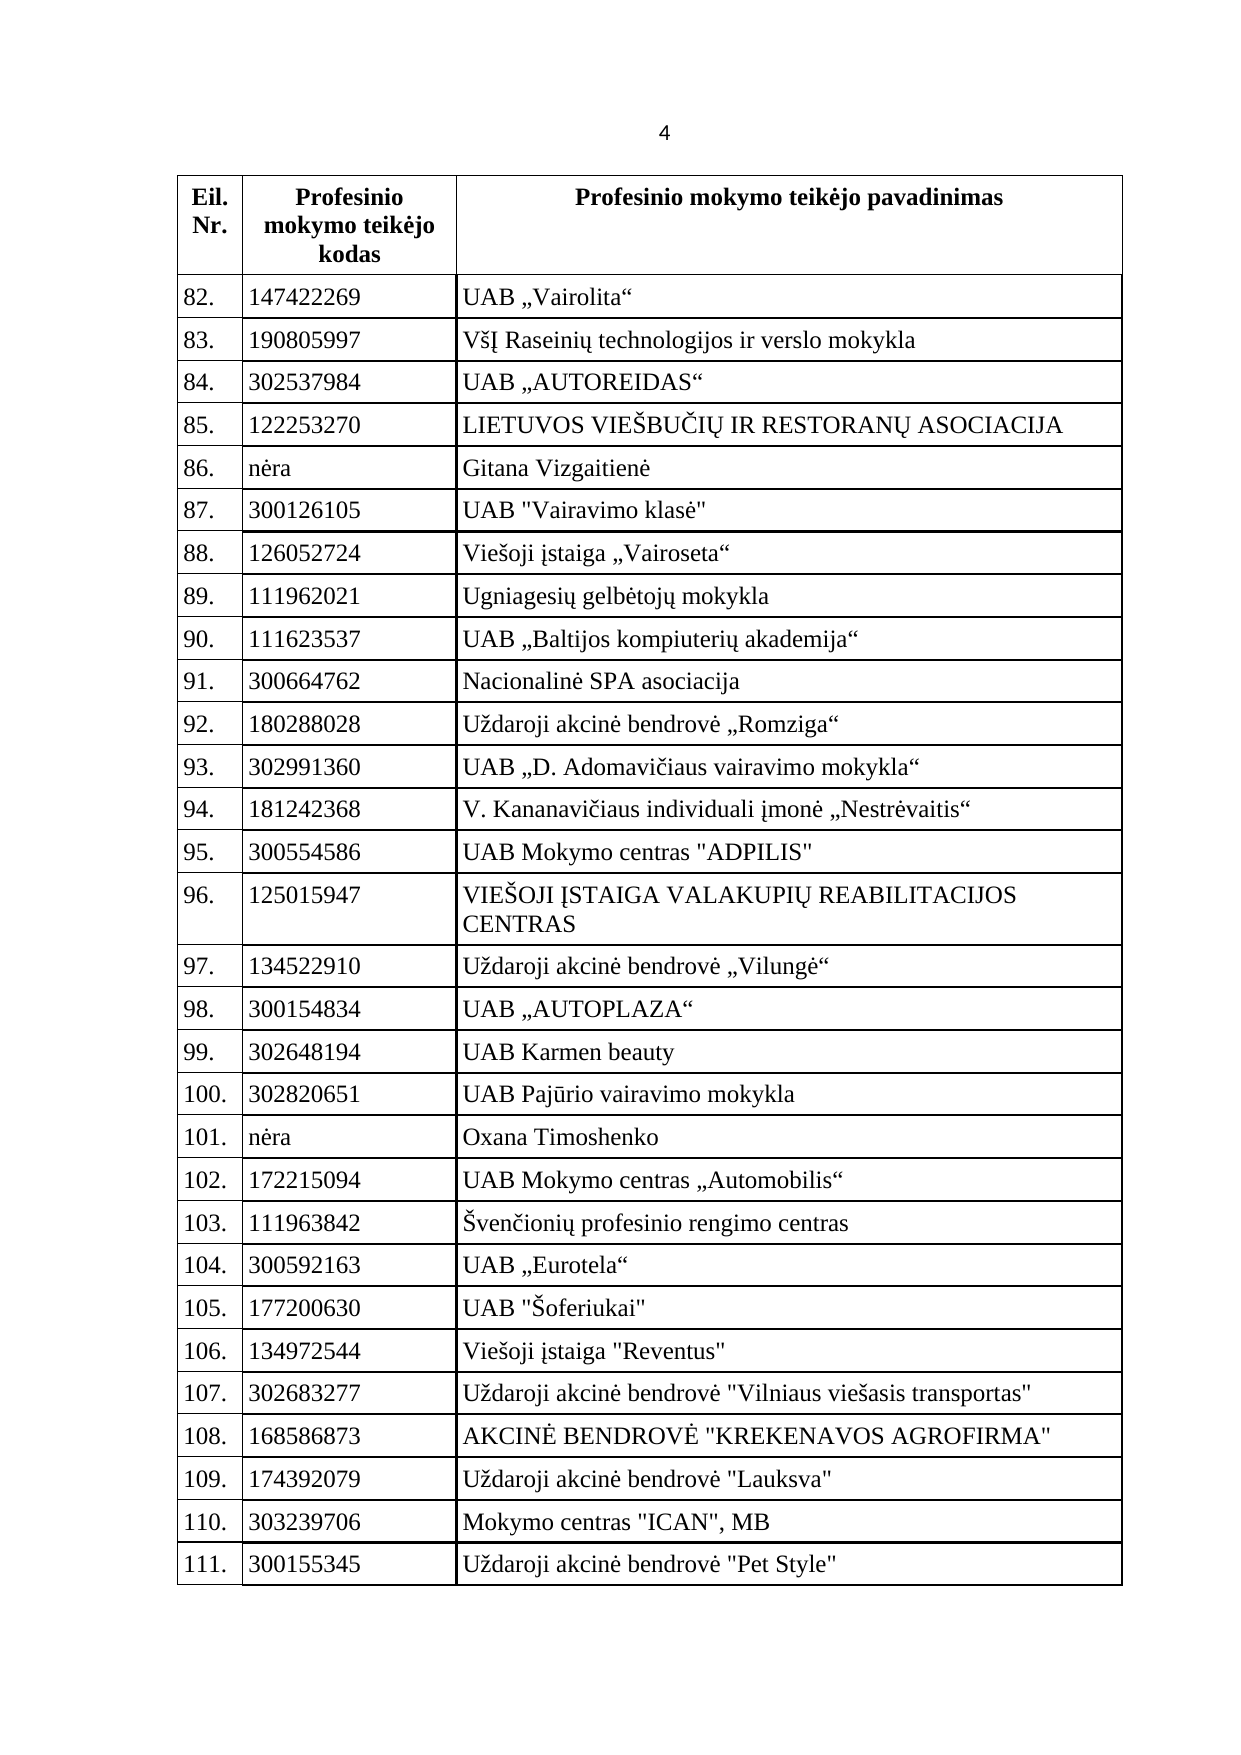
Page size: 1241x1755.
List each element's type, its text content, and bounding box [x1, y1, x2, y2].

table_cell 99. [178, 1030, 242, 1072]
table_cell 125015947 [243, 874, 455, 943]
table_cell Uždaroji akcinė bendrovė „Vilungė“ [458, 946, 1121, 986]
table_cell Mokymo centras "ICAN", MB [458, 1501, 1121, 1541]
table_cell Uždaroji akcinė bendrovė "Pet Style" [458, 1544, 1121, 1584]
table_cell 107. [178, 1372, 242, 1413]
table_cell UAB "Vairavimo klasė" [458, 490, 1121, 530]
table_cell 104. [178, 1244, 242, 1285]
table_cell 111963842 [243, 1202, 455, 1242]
table_cell nėra [243, 1116, 455, 1157]
table_cell 302820651 [243, 1074, 455, 1114]
table_cell 86. [178, 446, 242, 488]
table_cell 122253270 [243, 404, 455, 445]
table_header Eil. Nr. [178, 176, 242, 274]
table_cell Švenčionių profesinio rengimo centras [458, 1202, 1121, 1242]
table_cell 126052724 [243, 533, 455, 573]
table_cell Uždaroji akcinė bendrovė "Vilniaus viešasis transportas" [458, 1373, 1121, 1413]
table_cell UAB „Baltijos kompiuterių akademija“ [458, 618, 1121, 658]
table_cell 300126105 [243, 490, 455, 530]
table_cell 94. [178, 788, 242, 829]
table_cell Gitana Vizgaitienė [458, 447, 1121, 488]
table_cell 174392079 [243, 1458, 455, 1499]
table_cell Viešoji įstaiga „Vairoseta“ [458, 533, 1121, 573]
table_cell 168586873 [243, 1415, 455, 1456]
table_cell AKCINĖ BENDROVĖ "KREKENAVOS AGROFIRMA" [458, 1415, 1121, 1456]
table_cell 300554586 [243, 831, 455, 872]
table_cell nėra [243, 447, 455, 488]
table_cell 302991360 [243, 746, 455, 787]
table_cell 172215094 [243, 1159, 455, 1200]
table_cell UAB „AUTOPLAZA“ [458, 988, 1121, 1029]
table_cell 134522910 [243, 946, 455, 986]
table_cell 100. [178, 1073, 242, 1114]
table_cell 147422269 [243, 275, 455, 317]
table_cell Nacionalinė SPA asociacija [458, 661, 1121, 701]
table_cell 92. [178, 702, 242, 744]
table_cell 91. [178, 660, 242, 701]
table_cell 180288028 [243, 703, 455, 744]
table_cell 300664762 [243, 661, 455, 701]
table_cell VIEŠOJI ĮSTAIGA VALAKUPIŲ REABILITACIJOS CENTRAS [458, 874, 1121, 943]
table_header Profesinio mokymo teikėjo pavadinimas [457, 176, 1122, 274]
table_cell 82. [178, 275, 242, 317]
table_cell 109. [178, 1457, 242, 1499]
table_cell Uždaroji akcinė bendrovė „Romziga“ [458, 703, 1121, 744]
table_cell 85. [178, 403, 242, 445]
table_cell 300155345 [243, 1544, 455, 1584]
table_cell UAB Mokymo centras „Automobilis“ [458, 1159, 1121, 1200]
table_cell 96. [178, 873, 242, 943]
table_cell 181242368 [243, 789, 455, 829]
table_cell 103. [178, 1201, 242, 1242]
table_cell LIETUVOS VIEŠBUČIŲ IR RESTORANŲ ASOCIACIJA [458, 404, 1121, 445]
table_cell 177200630 [243, 1287, 455, 1328]
table_cell 105. [178, 1286, 242, 1328]
table_cell UAB Karmen beauty [458, 1031, 1121, 1072]
table_cell 87. [178, 489, 242, 530]
table_cell 134972544 [243, 1330, 455, 1371]
table_cell VšĮ Raseinių technologijos ir verslo mokykla [458, 319, 1121, 359]
table_cell 89. [178, 574, 242, 616]
table_cell UAB "Šoferiukai" [458, 1287, 1121, 1328]
table_cell 300592163 [243, 1245, 455, 1285]
table_cell 111. [178, 1543, 242, 1584]
table_cell 90. [178, 617, 242, 658]
table_cell UAB Pajūrio vairavimo mokykla [458, 1074, 1121, 1114]
table_cell UAB „Eurotela“ [458, 1245, 1121, 1285]
table_cell 102. [178, 1158, 242, 1200]
table_cell 83. [178, 318, 242, 359]
table_cell 302683277 [243, 1373, 455, 1413]
table_cell 111623537 [243, 618, 455, 658]
table_header Profesinio mokymo teikėjo kodas [243, 176, 456, 274]
table_cell 88. [178, 531, 242, 573]
table_cell 190805997 [243, 319, 455, 359]
table_cell UAB „D. Adomavičiaus vairavimo mokykla“ [458, 746, 1121, 787]
table_cell 84. [178, 361, 242, 402]
table_cell 106. [178, 1329, 242, 1371]
table_cell 98. [178, 987, 242, 1029]
table_cell 302537984 [243, 362, 455, 402]
table_cell Uždaroji akcinė bendrovė "Lauksva" [458, 1458, 1121, 1499]
table_cell UAB „AUTOREIDAS“ [458, 362, 1121, 402]
table_cell Oxana Timoshenko [458, 1116, 1121, 1157]
table_cell 93. [178, 745, 242, 787]
table_cell 300154834 [243, 988, 455, 1029]
table_cell 97. [178, 945, 242, 986]
table_cell 111962021 [243, 575, 455, 616]
table_cell 95. [178, 830, 242, 872]
table_cell 101. [178, 1115, 242, 1157]
table_cell UAB „Vairolita“ [458, 275, 1121, 317]
table_cell 110. [178, 1500, 242, 1541]
table_cell 108. [178, 1414, 242, 1456]
table_cell 303239706 [243, 1501, 455, 1541]
table_cell V. Kananavičiaus individuali įmonė „Nestrėvaitis“ [458, 789, 1121, 829]
table_cell UAB Mokymo centras "ADPILIS" [458, 831, 1121, 872]
table_cell Ugniagesių gelbėtojų mokykla [458, 575, 1121, 616]
table_cell 302648194 [243, 1031, 455, 1072]
table_cell Viešoji įstaiga "Reventus" [458, 1330, 1121, 1371]
